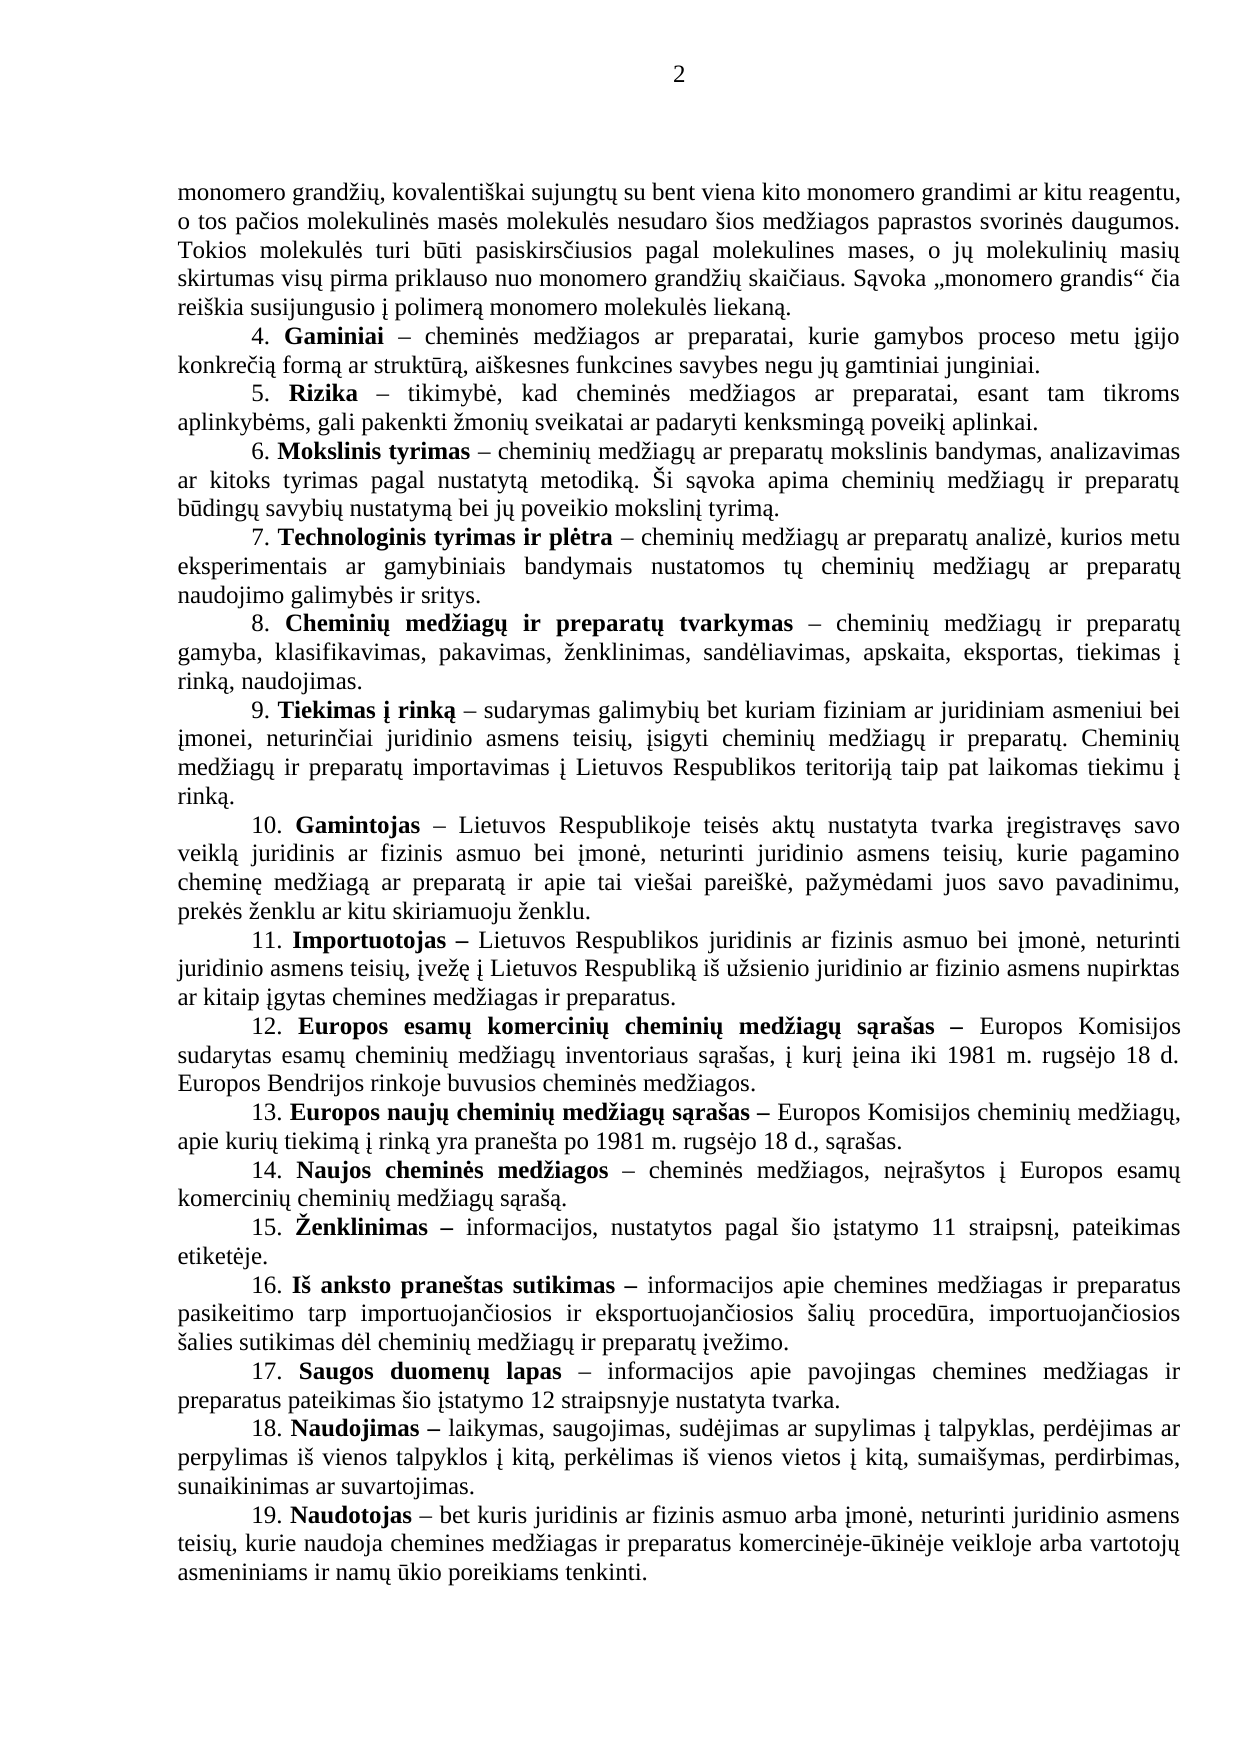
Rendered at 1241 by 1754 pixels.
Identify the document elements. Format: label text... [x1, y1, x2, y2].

text 6. Mokslinis tyrimas – cheminių medžiagų ar preparatų mokslinis bandymas, analizavimas ar kitoks tyrimas pagal nustatytą metodiką. Ši sąvoka apima cheminių medžiagų ir preparatų būdingų savybių nustatymą bei jų poveikio mokslinį tyrimą. [177, 436, 1181, 522]
text 19. Naudotojas – bet kuris juridinis ar fizinis asmuo arba įmonė, neturinti juridinio asmens teisių, kurie naudoja chemines medžiagas ir preparatus komercinėje-ūkinėje veikloje arba vartotojų asmeniniams ir namų ūkio poreikiams tenkinti. [177, 1500, 1181, 1586]
text 10. Gamintojas – Lietuvos Respublikoje teisės aktų nustatyta tvarka įregistravęs savo veiklą juridinis ar fizinis asmuo bei įmonė, neturinti juridinio asmens teisių, kurie pagamino cheminę medžiagą ar preparatą ir apie tai viešai pareiškė, pažymėdami juos savo pavadinimu, prekės ženklu ar kitu skiriamuoju ženklu. [177, 810, 1181, 925]
text 11. Importuotojas – Lietuvos Respublikos juridinis ar fizinis asmuo bei įmonė, neturinti juridinio asmens teisių, įvežę į Lietuvos Respubliką iš užsienio juridinio ar fizinio asmens nupirktas ar kitaip įgytas chemines medžiagas ir preparatus. [177, 925, 1181, 1011]
text 14. Naujos cheminės medžiagos – cheminės medžiagos, neįrašytos į Europos esamų komercinių cheminių medžiagų sąrašą. [177, 1155, 1181, 1212]
text 15. Ženklinimas – informacijos, nustatytos pagal šio įstatymo 11 straipsnį, pateikimas etiketėje. [177, 1212, 1181, 1270]
text monomero grandžių, kovalentiškai sujungtų su bent viena kito monomero grandimi ar kitu reagentu, o tos pačios molekulinės masės molekulės nesudaro šios medžiagos paprastos svorinės daugumos. Tokios molekulės turi būti pasiskirsčiusios pagal molekulines mases, o jų molekulinių masių skirtumas visų pirma priklauso nuo monomero grandžių skaičiaus. Sąvoka „monomero grandis“ čia reiškia susijungusio į polimerą monomero molekulės liekaną. [177, 177, 1181, 321]
text 8. Cheminių medžiagų ir preparatų tvarkymas – cheminių medžiagų ir preparatų gamyba, klasifikavimas, pakavimas, ženklinimas, sandėliavimas, apskaita, eksportas, tiekimas į rinką, naudojimas. [177, 608, 1181, 695]
text 7. Technologinis tyrimas ir plėtra – cheminių medžiagų ar preparatų analizė, kurios metu eksperimentais ar gamybiniais bandymais nustatomos tų cheminių medžiagų ar preparatų naudojimo galimybės ir sritys. [177, 522, 1181, 608]
text 13. Europos naujų cheminių medžiagų sąrašas – Europos Komisijos cheminių medžiagų, apie kurių tiekimą į rinką yra pranešta po 1981 m. rugsėjo 18 d., sąrašas. [177, 1097, 1181, 1155]
text 18. Naudojimas – laikymas, saugojimas, sudėjimas ar supylimas į talpyklas, perdėjimas ar perpylimas iš vienos talpyklos į kitą, perkėlimas iš vienos vietos į kitą, sumaišymas, perdirbimas, sunaikinimas ar suvartojimas. [177, 1413, 1181, 1500]
text 5. Rizika – tikimybė, kad cheminės medžiagos ar preparatai, esant tam tikroms aplinkybėms, gali pakenkti žmonių sveikatai ar padaryti kenksmingą poveikį aplinkai. [177, 378, 1181, 436]
text 17. Saugos duomenų lapas – informacijos apie pavojingas chemines medžiagas ir preparatus pateikimas šio įstatymo 12 straipsnyje nustatyta tvarka. [177, 1356, 1181, 1413]
text 4. Gaminiai – cheminės medžiagos ar preparatai, kurie gamybos proceso metu įgijo konkrečią formą ar struktūrą, aiškesnes funkcines savybes negu jų gamtiniai junginiai. [177, 321, 1181, 378]
text 12. Europos esamų komercinių cheminių medžiagų sąrašas – Europos Komisijos sudarytas esamų cheminių medžiagų inventoriaus sąrašas, į kurį įeina iki 1981 m. rugsėjo 18 d. Europos Bendrijos rinkoje buvusios cheminės medžiagos. [177, 1011, 1181, 1097]
text 16. Iš anksto praneštas sutikimas – informacijos apie chemines medžiagas ir preparatus pasikeitimo tarp importuojančiosios ir eksportuojančiosios šalių procedūra, importuojančiosios šalies sutikimas dėl cheminių medžiagų ir preparatų įvežimo. [177, 1270, 1181, 1356]
text 9. Tiekimas į rinką – sudarymas galimybių bet kuriam fiziniam ar juridiniam asmeniui bei įmonei, neturinčiai juridinio asmens teisių, įsigyti cheminių medžiagų ir preparatų. Cheminių medžiagų ir preparatų importavimas į Lietuvos Respublikos teritoriją taip pat laikomas tiekimu į rinką. [177, 695, 1181, 810]
